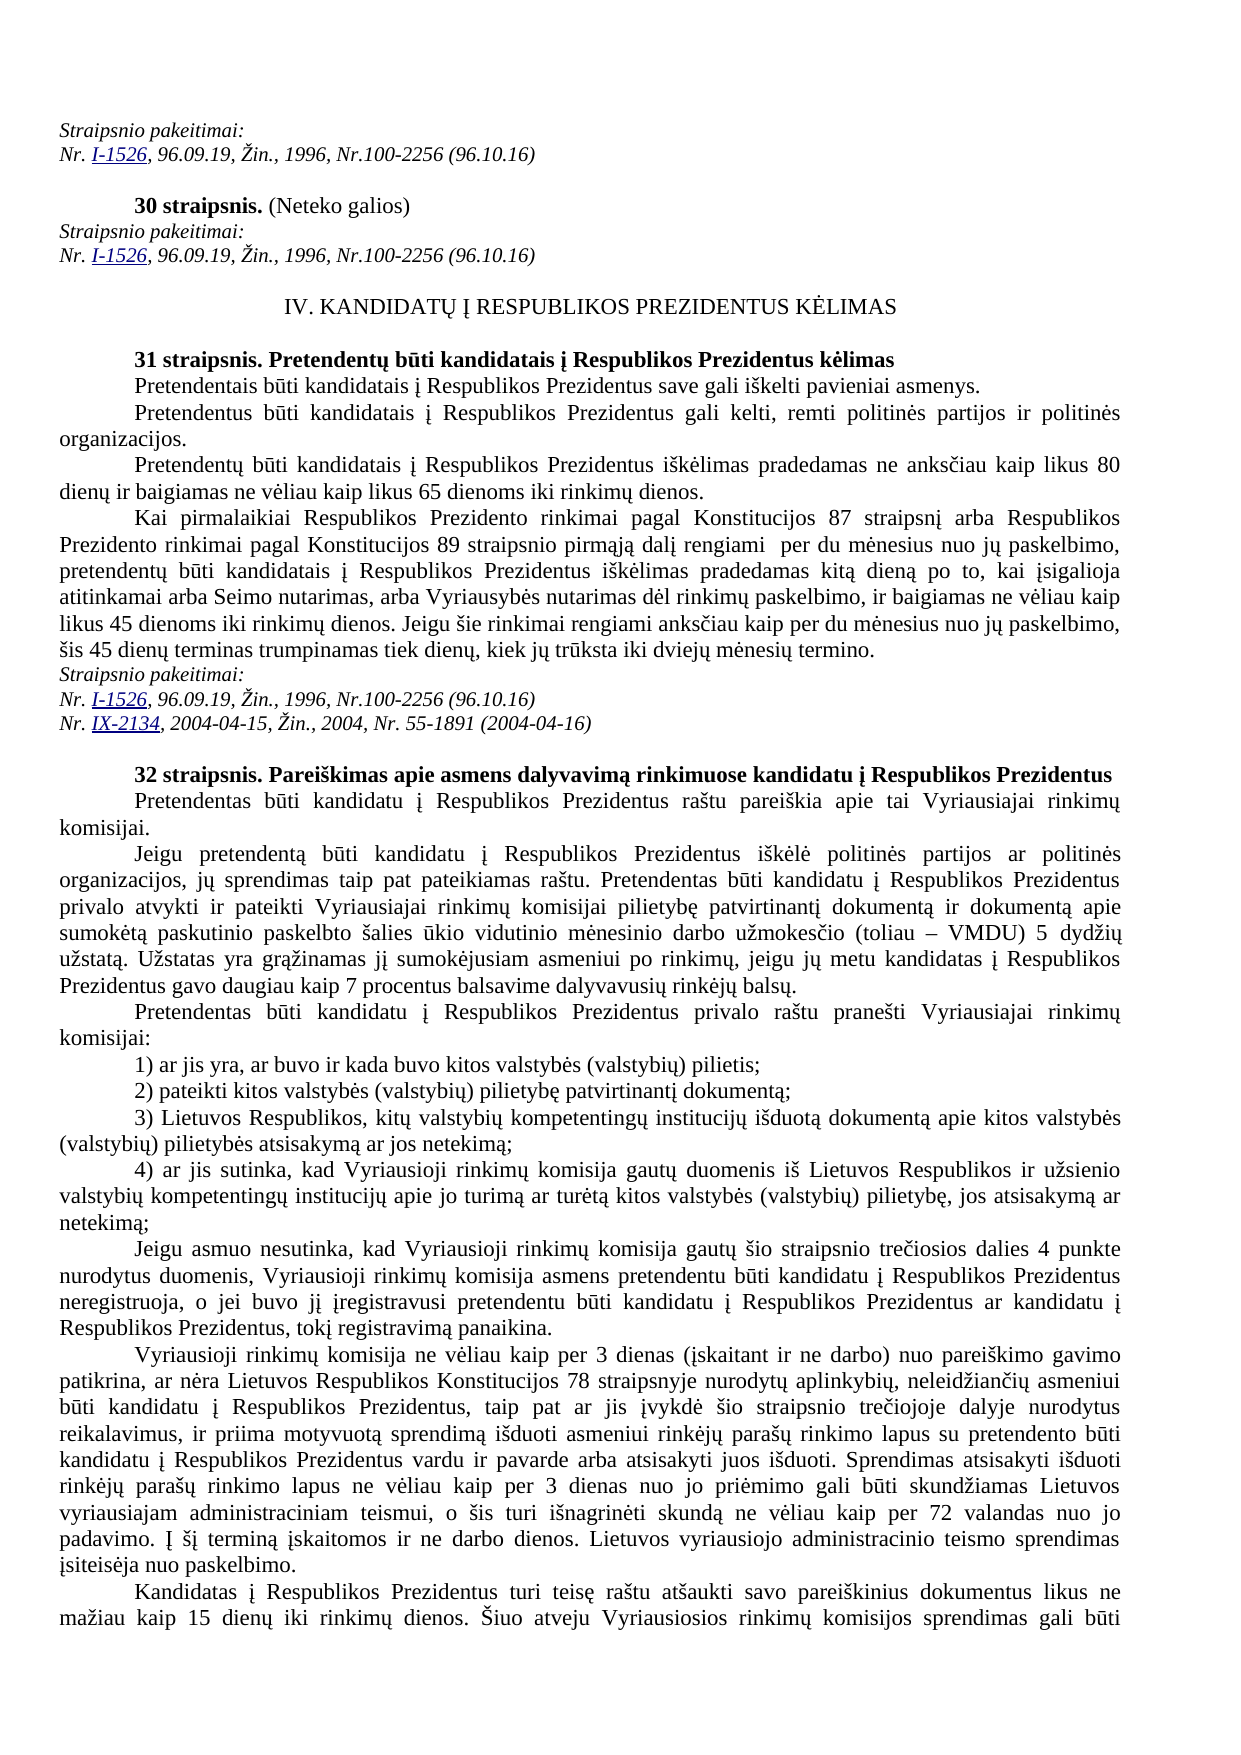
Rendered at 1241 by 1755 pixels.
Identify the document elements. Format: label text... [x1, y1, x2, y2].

text Straipsnio pakeitimai: [59, 118, 1122, 142]
text 30 straipsnis. (Neteko galios) [59, 193, 1122, 219]
text Kai pirmalaikiai Respublikos Prezidento rinkimai pagal Konstitucijos 87 straipsnį arba Respublikos Prezidento rinkimai pagal Konstitucijos 89 straipsnio pirmąją dalį rengiami per du mėnesius nuo jų paskelbimo, pretendentų būti kandidatais į Respublikos Prezidentus iškėlimas pradedamas kitą dieną po to, kai įsigalioja atitinkamai arba Seimo nutarimas, arba Vyriausybės nutarimas dėl rinkimų paskelbimo, ir baigiamas ne vėliau kaip likus 45 dienoms iki rinkimų dienos. Jeigu šie rinkimai rengiami anksčiau kaip per du mėnesius nuo jų paskelbimo, šis 45 dienų terminas trumpinamas tiek dienų, kiek jų trūksta iki dviejų mėnesių termino. [59, 504, 1122, 662]
text Nr. I-1526, 96.09.19, Žin., 1996, Nr.100-2256 (96.10.16) [59, 686, 1122, 711]
text Jeigu pretendentą būti kandidatu į Respublikos Prezidentus iškėlė politinės partijos ar politinės organizacijos, jų sprendimas taip pat pateikiamas raštu. Pretendentas būti kandidatu į Respublikos Prezidentus privalo atvykti ir pateikti Vyriausiajai rinkimų komisijai pilietybę patvirtinantį dokumentą ir dokumentą apie sumokėtą paskutinio paskelbto šalies ūkio vidutinio mėnesinio darbo užmokesčio (toliau – VMDU) 5 dydžių užstatą. Užstatas yra grąžinamas jį sumokėjusiam asmeniui po rinkimų, jeigu jų metu kandidatas į Respublikos Prezidentus gavo daugiau kaip 7 procentus balsavime dalyvavusių rinkėjų balsų. [59, 840, 1122, 998]
text Straipsnio pakeitimai: [59, 662, 1122, 686]
text Jeigu asmuo nesutinka, kad Vyriausioji rinkimų komisija gautų šio straipsnio trečiosios dalies 4 punkte nurodytus duomenis, Vyriausioji rinkimų komisija asmens pretendentu būti kandidatu į Respublikos Prezidentus neregistruoja, o jei buvo jį įregistravusi pretendentu būti kandidatu į Respublikos Prezidentus ar kandidatu į Respublikos Prezidentus, tokį registravimą panaikina. [59, 1235, 1122, 1341]
text Pretendentų būti kandidatais į Respublikos Prezidentus iškėlimas pradedamas ne anksčiau kaip likus 80 dienų ir baigiamas ne vėliau kaip likus 65 dienoms iki rinkimų dienos. [59, 452, 1122, 504]
text Straipsnio pakeitimai: [59, 219, 1122, 243]
text 2) pateikti kitos valstybės (valstybių) pilietybę patvirtinantį dokumentą; [59, 1077, 1122, 1103]
text Pretendentus būti kandidatais į Respublikos Prezidentus gali kelti, remti politinės partijos ir politinės organizacijos. [59, 399, 1122, 452]
text Nr. I-1526, 96.09.19, Žin., 1996, Nr.100-2256 (96.10.16) [59, 142, 1122, 166]
text Nr. I-1526, 96.09.19, Žin., 1996, Nr.100-2256 (96.10.16) [59, 243, 1122, 267]
text 32 straipsnis. Pareiškimas apie asmens dalyvavimą rinkimuose kandidatu į Respublikos Prezidentus [134, 761, 1122, 787]
text 1) ar jis yra, ar buvo ir kada buvo kitos valstybės (valstybių) pilietis; [59, 1051, 1122, 1077]
text IV. KANDIDATŲ Į RESPUBLIKOS PREZIDENTUS KĖLIMAS [59, 293, 1122, 320]
text Nr. IX-2134, 2004-04-15, Žin., 2004, Nr. 55-1891 (2004-04-16) [59, 711, 1122, 734]
text 3) Lietuvos Respublikos, kitų valstybių kompetentingų institucijų išduotą dokumentą apie kitos valstybės (valstybių) pilietybės atsisakymą ar jos netekimą; [59, 1103, 1122, 1156]
text Pretendentas būti kandidatu į Respublikos Prezidentus raštu pareiškia apie tai Vyriausiajai rinkimų komisijai. [59, 787, 1122, 840]
text 4) ar jis sutinka, kad Vyriausioji rinkimų komisija gautų duomenis iš Lietuvos Respublikos ir užsienio valstybių kompetentingų institucijų apie jo turimą ar turėtą kitos valstybės (valstybių) pilietybę, jos atsisakymą ar netekimą; [59, 1156, 1122, 1235]
text Pretendentais būti kandidatais į Respublikos Prezidentus save gali iškelti pavieniai asmenys. [59, 372, 1122, 399]
text Vyriausioji rinkimų komisija ne vėliau kaip per 3 dienas (įskaitant ir ne darbo) nuo pareiškimo gavimo patikrina, ar nėra Lietuvos Respublikos Konstitucijos 78 straipsnyje nurodytų aplinkybių, neleidžiančių asmeniui būti kandidatu į Respublikos Prezidentus, taip pat ar jis įvykdė šio straipsnio trečiojoje dalyje nurodytus reikalavimus, ir priima motyvuotą sprendimą išduoti asmeniui rinkėjų parašų rinkimo lapus su pretendento būti kandidatu į Respublikos Prezidentus vardu ir pavarde arba atsisakyti juos išduoti. Sprendimas atsisakyti išduoti rinkėjų parašų rinkimo lapus ne vėliau kaip per 3 dienas nuo jo priėmimo gali būti skundžiamas Lietuvos vyriausiajam administraciniam teismui, o šis turi išnagrinėti skundą ne vėliau kaip per 72 valandas nuo jo padavimo. Į šį terminą įskaitomos ir ne darbo dienos. Lietuvos vyriausiojo administracinio teismo sprendimas įsiteisėja nuo paskelbimo. [59, 1341, 1122, 1578]
text Pretendentas būti kandidatu į Respublikos Prezidentus privalo raštu pranešti Vyriausiajai rinkimų komisijai: [59, 998, 1122, 1051]
text 31 straipsnis. Pretendentų būti kandidatais į Respublikos Prezidentus kėlimas [59, 346, 1122, 372]
text Kandidatas į Respublikos Prezidentus turi teisę raštu atšaukti savo pareiškinius dokumentus likus ne mažiau kaip 15 dienų iki rinkimų dienos. Šiuo atveju Vyriausiosios rinkimų komisijos sprendimas gali būti [59, 1578, 1122, 1631]
